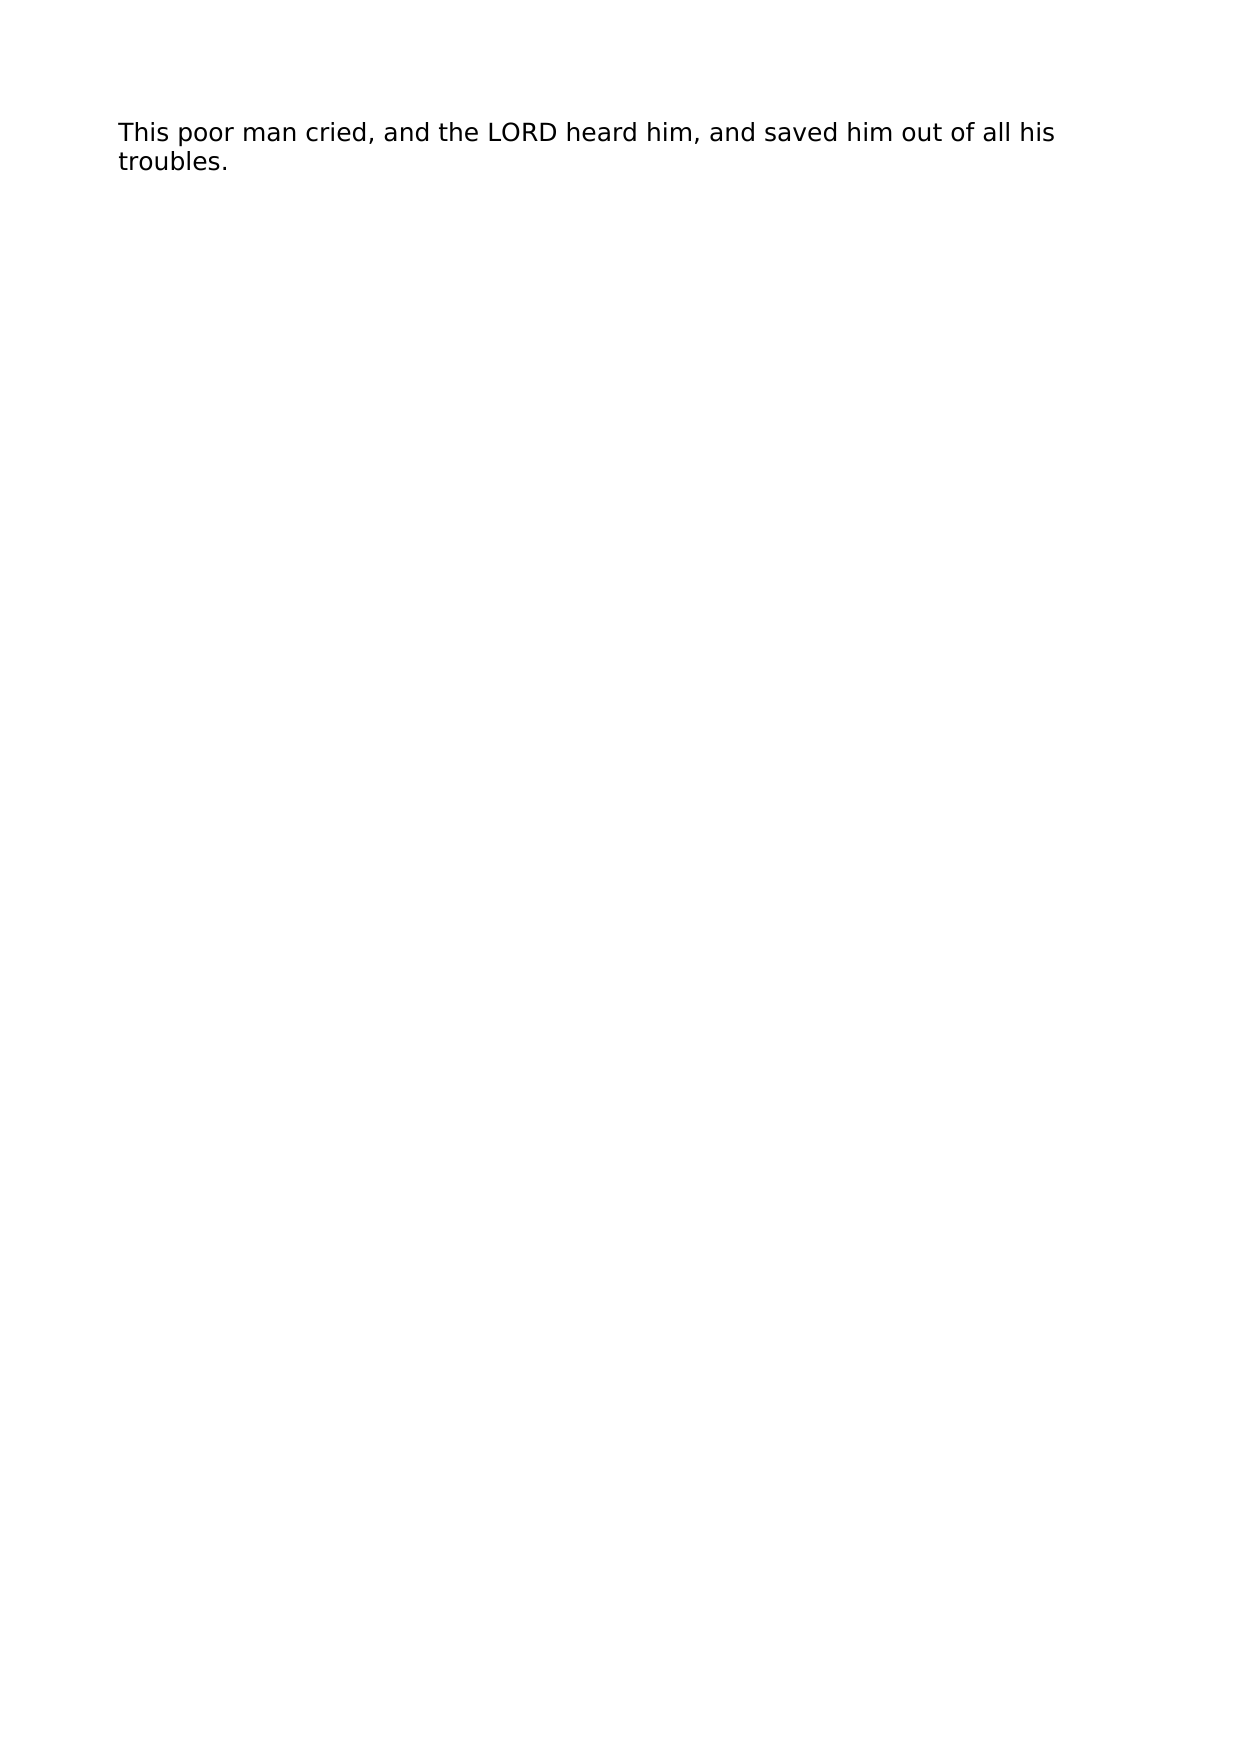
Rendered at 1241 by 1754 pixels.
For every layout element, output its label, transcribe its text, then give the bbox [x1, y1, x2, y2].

text This poor man cried, and the LORD heard him, and saved him out of all his troubles. [118, 118, 1122, 176]
